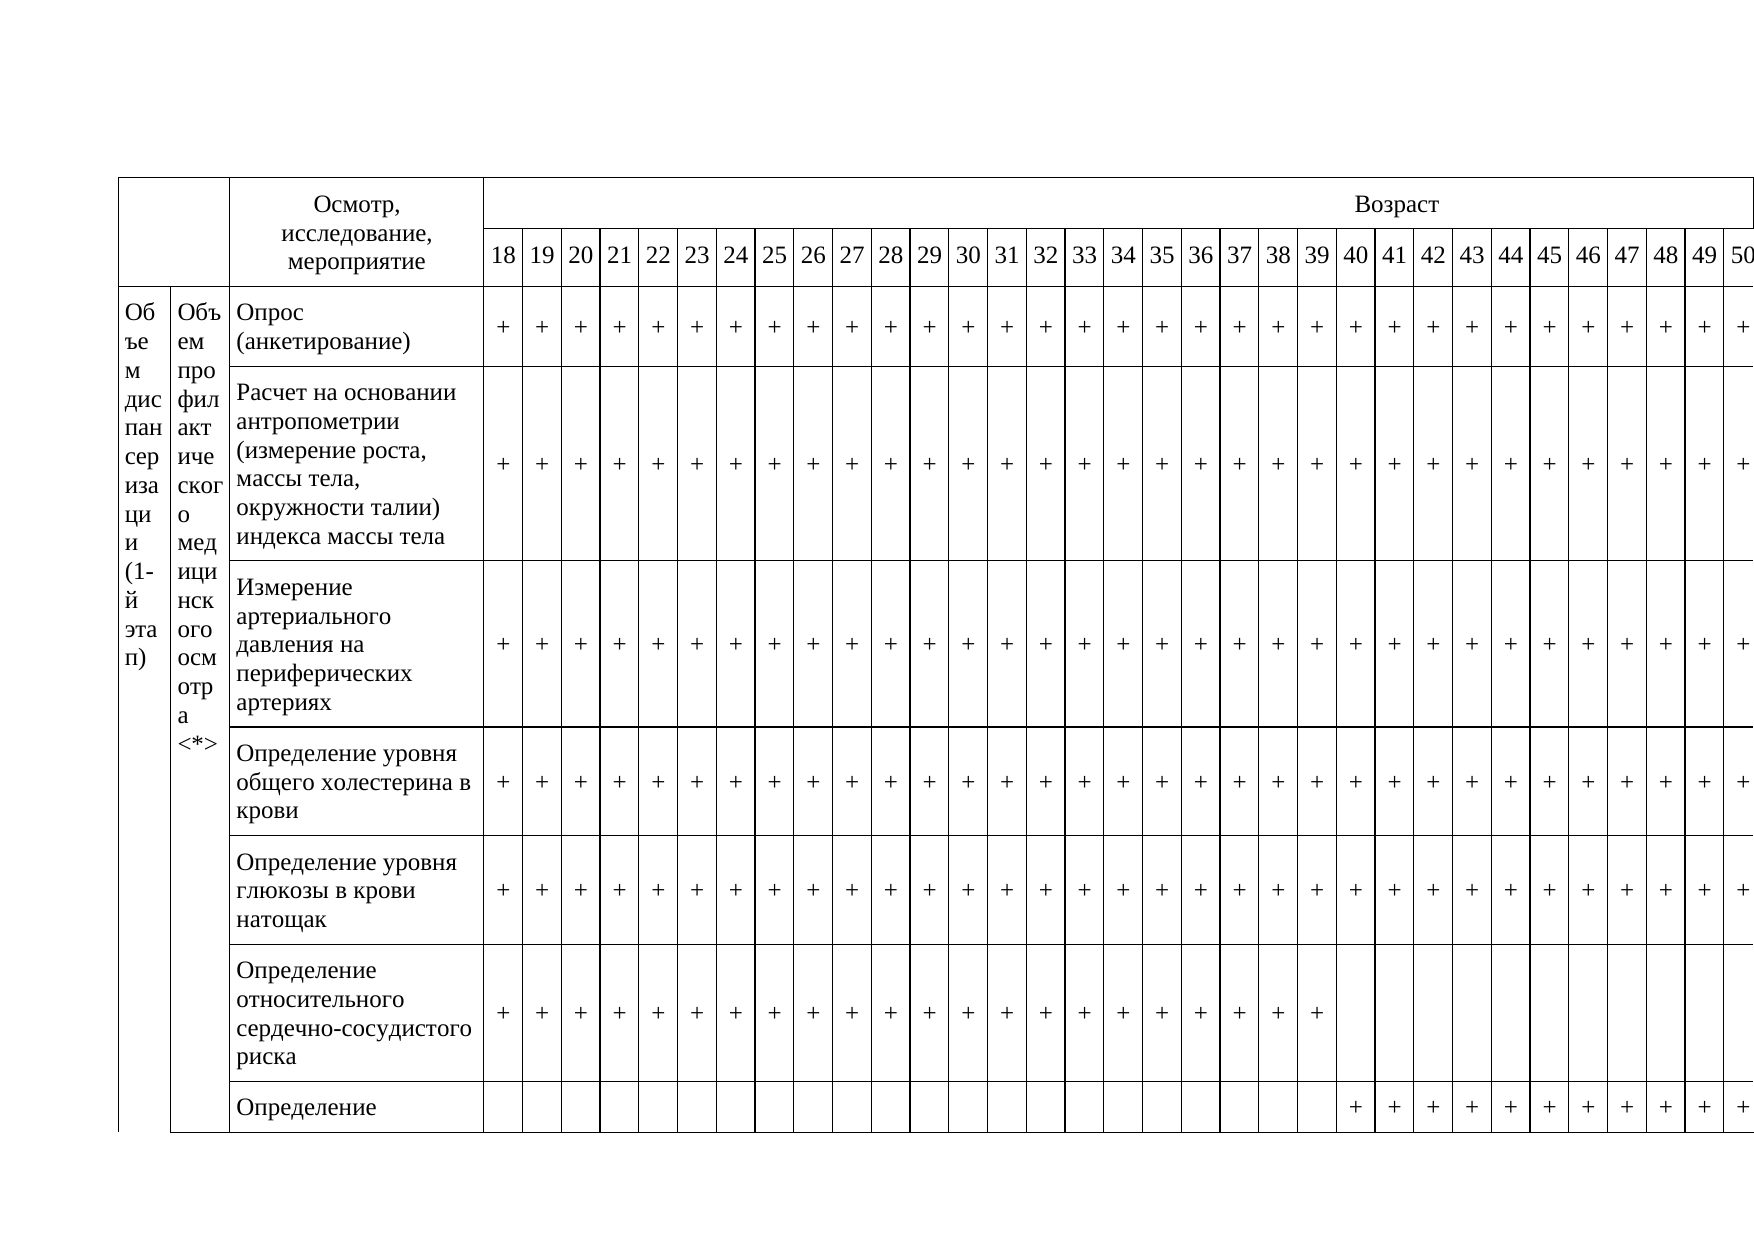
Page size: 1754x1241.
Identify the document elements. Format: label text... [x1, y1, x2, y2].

table_cell + [1259, 836, 1297, 943]
table_cell + [1647, 836, 1684, 943]
table_cell + [1143, 945, 1181, 1081]
table_cell + [1647, 561, 1684, 726]
table_cell + [639, 728, 677, 835]
table_cell + [1453, 836, 1491, 943]
table_cell + [1724, 726, 1754, 835]
table_cell + [1337, 367, 1374, 560]
table_cell + [911, 287, 948, 366]
table_cell 45 [1531, 229, 1568, 286]
table_cell + [639, 287, 677, 366]
table_cell [1531, 945, 1568, 1081]
table_cell + [717, 287, 754, 366]
table_cell 46 [1569, 229, 1607, 286]
table_cell + [1531, 728, 1568, 835]
table_cell + [1337, 836, 1374, 943]
table_cell + [1027, 287, 1064, 366]
table_cell + [1221, 367, 1258, 560]
table_cell + [639, 561, 677, 726]
table_cell + [484, 836, 522, 943]
table_cell + [833, 287, 871, 366]
table_cell + [794, 287, 832, 366]
table_cell + [639, 945, 677, 1081]
table_cell + [1569, 561, 1607, 726]
table_cell + [484, 367, 522, 560]
table_cell + [1337, 287, 1374, 366]
table_cell + [1376, 367, 1413, 560]
table_cell + [949, 945, 987, 1081]
table_cell + [756, 561, 793, 726]
table_cell + [484, 287, 522, 366]
table_cell + [1608, 1082, 1646, 1132]
table_cell + [756, 728, 793, 835]
table_cell + [756, 287, 793, 366]
table_cell + [872, 561, 909, 726]
table_cell + [1608, 836, 1646, 943]
table_cell + [1221, 945, 1258, 1081]
table_cell + [949, 728, 987, 835]
table_cell + [1647, 367, 1684, 560]
table_cell Определение [230, 1082, 483, 1132]
table_cell + [1066, 728, 1103, 835]
table_cell + [794, 367, 832, 560]
table_cell + [1608, 728, 1646, 835]
table_cell + [1724, 560, 1754, 726]
table_cell + [562, 836, 599, 943]
table_cell + [911, 367, 948, 560]
table_cell + [1453, 367, 1491, 560]
table_cell + [1104, 561, 1142, 726]
table_cell [1376, 945, 1413, 1081]
table_cell + [1066, 836, 1103, 943]
table_cell [1492, 945, 1529, 1081]
table_cell 31 [988, 229, 1026, 286]
table_cell 23 [678, 229, 716, 286]
table_header Осмотр, исследование, мероприятие [230, 178, 483, 286]
table_cell Определение относительного сердечно-сосудистого риска [230, 945, 483, 1081]
table_cell [1686, 945, 1723, 1081]
table_cell 27 [833, 229, 871, 286]
table_cell + [523, 945, 561, 1081]
table_cell + [1492, 728, 1529, 835]
table_cell + [1414, 728, 1452, 835]
table_cell + [1259, 728, 1297, 835]
table_cell + [833, 728, 871, 835]
table_cell + [1686, 367, 1723, 560]
table_cell + [1686, 1082, 1723, 1132]
table_cell + [1724, 1081, 1754, 1132]
table_cell 36 [1182, 229, 1219, 286]
table_cell [756, 1082, 793, 1132]
table_cell Опрос (анкетирование) [230, 287, 483, 366]
table_cell + [911, 728, 948, 835]
table_cell + [1647, 1082, 1684, 1132]
table_cell + [1221, 561, 1258, 726]
table_cell + [639, 367, 677, 560]
table_cell 33 [1066, 229, 1103, 286]
table_cell [523, 1082, 561, 1132]
table_cell + [872, 945, 909, 1081]
table_cell + [1453, 561, 1491, 726]
table_cell 42 [1414, 229, 1452, 286]
table_cell + [988, 287, 1026, 366]
table_cell + [1298, 367, 1336, 560]
table_cell + [678, 367, 716, 560]
table_cell + [949, 561, 987, 726]
table_cell + [1569, 836, 1607, 943]
table_cell 47 [1608, 229, 1646, 286]
table_cell + [678, 561, 716, 726]
table_cell + [1104, 728, 1142, 835]
table_cell + [1569, 1082, 1607, 1132]
table_cell [601, 1082, 638, 1132]
table_cell + [639, 836, 677, 943]
table_cell 37 [1221, 229, 1258, 286]
table_cell + [523, 367, 561, 560]
table_cell + [717, 367, 754, 560]
table_cell 28 [872, 229, 909, 286]
table_cell + [1298, 945, 1336, 1081]
table_cell [1569, 945, 1607, 1081]
table_cell + [1182, 287, 1219, 366]
table_cell + [1724, 835, 1754, 943]
table_cell + [678, 945, 716, 1081]
table_cell + [562, 945, 599, 1081]
table_cell 20 [562, 229, 599, 286]
table_cell + [1531, 1082, 1568, 1132]
table_cell [1182, 1082, 1219, 1132]
table_cell 39 [1298, 229, 1336, 286]
table_cell + [988, 836, 1026, 943]
table_cell + [988, 728, 1026, 835]
table_cell + [911, 836, 948, 943]
table_cell + [1066, 561, 1103, 726]
table_cell + [678, 836, 716, 943]
table_cell + [1066, 367, 1103, 560]
table_cell [794, 1082, 832, 1132]
table_cell + [1027, 836, 1064, 943]
table_cell + [872, 836, 909, 943]
table_cell + [601, 836, 638, 943]
table_cell + [949, 287, 987, 366]
table_cell + [833, 945, 871, 1081]
table_cell + [1259, 945, 1297, 1081]
table_cell 22 [639, 229, 677, 286]
table_cell + [1724, 366, 1754, 560]
table_cell + [1104, 836, 1142, 943]
table_cell + [1221, 728, 1258, 835]
table_cell [1647, 945, 1684, 1081]
table_cell [1027, 1082, 1064, 1132]
table_cell + [523, 728, 561, 835]
table_cell + [1066, 945, 1103, 1081]
table_cell + [1686, 287, 1723, 366]
table_cell + [1608, 367, 1646, 560]
table_cell 21 [601, 229, 638, 286]
table_cell [1724, 944, 1754, 1081]
table_cell + [1143, 367, 1181, 560]
table_cell + [1376, 1082, 1413, 1132]
table_cell + [833, 367, 871, 560]
table_cell [1608, 945, 1646, 1081]
table_cell + [1453, 728, 1491, 835]
table_cell + [1337, 728, 1374, 835]
table_cell + [1104, 367, 1142, 560]
table_cell + [1143, 836, 1181, 943]
table_cell [639, 1082, 677, 1132]
table_cell Определение уровня общего холестерина в крови [230, 728, 483, 835]
table_cell + [484, 945, 522, 1081]
table_cell + [794, 945, 832, 1081]
table_cell + [949, 836, 987, 943]
table_cell [872, 1082, 909, 1132]
table_cell + [1143, 287, 1181, 366]
table_cell + [1337, 1082, 1374, 1132]
table_cell + [1182, 367, 1219, 560]
table_cell + [601, 367, 638, 560]
table_cell + [523, 561, 561, 726]
table_cell + [833, 561, 871, 726]
table_cell + [1376, 836, 1413, 943]
table_cell + [1608, 561, 1646, 726]
table_cell + [1298, 561, 1336, 726]
table_cell + [601, 561, 638, 726]
table_cell + [911, 945, 948, 1081]
table_cell 26 [794, 229, 832, 286]
table_cell + [1143, 728, 1181, 835]
table_cell [911, 1082, 948, 1132]
table_header [119, 178, 229, 286]
table_cell + [1531, 561, 1568, 726]
table_cell + [1027, 945, 1064, 1081]
table_header Возраст [484, 178, 1753, 228]
table_cell + [1104, 945, 1142, 1081]
table_cell + [562, 561, 599, 726]
table_cell 41 [1376, 229, 1413, 286]
table_cell + [678, 287, 716, 366]
table_cell + [717, 836, 754, 943]
table_cell + [1376, 561, 1413, 726]
table_cell + [1298, 836, 1336, 943]
table_cell Измерение артериального давления на периферических артериях [230, 561, 483, 726]
table_cell 49 [1686, 229, 1723, 286]
table_cell + [872, 728, 909, 835]
table_cell + [1686, 561, 1723, 726]
table_cell + [1492, 561, 1529, 726]
table_cell Определение уровня глюкозы в крови натощак [230, 836, 483, 943]
table_cell + [1647, 287, 1684, 366]
table_cell + [1259, 287, 1297, 366]
table_cell + [1337, 561, 1374, 726]
table_cell + [562, 367, 599, 560]
table_cell + [1259, 367, 1297, 560]
table_cell + [1259, 561, 1297, 726]
table_cell [833, 1082, 871, 1132]
table_cell + [1414, 836, 1452, 943]
table_cell + [988, 367, 1026, 560]
table_cell + [1724, 286, 1754, 366]
table_cell + [601, 287, 638, 366]
table_cell + [1376, 728, 1413, 835]
table_cell + [1492, 287, 1529, 366]
table_cell [949, 1082, 987, 1132]
table_cell 44 [1492, 229, 1529, 286]
table_cell [1414, 945, 1452, 1081]
table_cell + [988, 561, 1026, 726]
table_cell + [1104, 287, 1142, 366]
table_cell + [1453, 287, 1491, 366]
table_cell + [1414, 367, 1452, 560]
table_cell + [1066, 287, 1103, 366]
table_cell + [1221, 287, 1258, 366]
table_cell [1066, 1082, 1103, 1132]
table_cell + [717, 728, 754, 835]
table_cell + [872, 367, 909, 560]
table_cell + [484, 561, 522, 726]
table_cell + [1143, 561, 1181, 726]
table_cell [1259, 1082, 1297, 1132]
table_cell + [562, 728, 599, 835]
table_cell + [1414, 1082, 1452, 1132]
table_cell + [523, 287, 561, 366]
table_cell 43 [1453, 229, 1491, 286]
table_cell [988, 1082, 1026, 1132]
table_cell + [1182, 561, 1219, 726]
table_cell 29 [911, 229, 948, 286]
table_cell 48 [1647, 229, 1684, 286]
table_cell + [911, 561, 948, 726]
table_cell [562, 1082, 599, 1132]
table_cell + [1531, 287, 1568, 366]
table_cell + [717, 561, 754, 726]
table_cell 30 [949, 229, 987, 286]
table_cell + [794, 836, 832, 943]
table_cell Расчет на основании антропометрии (измерение роста, массы тела, окружности талии) индекса массы тела [230, 367, 483, 560]
table_cell Объем профилактического медицинского осмотра <*> [171, 287, 229, 1132]
table_cell + [1608, 287, 1646, 366]
table_cell + [1686, 836, 1723, 943]
table_cell + [756, 945, 793, 1081]
table_cell 32 [1027, 229, 1064, 286]
table_cell [678, 1082, 716, 1132]
table_cell [1104, 1082, 1142, 1132]
table_cell + [1298, 287, 1336, 366]
table_cell 34 [1104, 229, 1142, 286]
table_cell + [1569, 367, 1607, 560]
table_cell + [1569, 728, 1607, 835]
table_cell + [1647, 728, 1684, 835]
table_cell + [484, 728, 522, 835]
table_cell + [756, 367, 793, 560]
table_cell + [601, 945, 638, 1081]
table_cell + [1531, 367, 1568, 560]
table_cell + [1027, 728, 1064, 835]
table_cell 35 [1143, 229, 1181, 286]
table_cell 38 [1259, 229, 1297, 286]
table_cell [1453, 945, 1491, 1081]
table_cell + [1414, 287, 1452, 366]
table_cell + [872, 287, 909, 366]
table_cell + [562, 287, 599, 366]
table_cell + [1453, 1082, 1491, 1132]
table_cell + [1027, 367, 1064, 560]
table_cell + [1492, 836, 1529, 943]
table_cell + [794, 561, 832, 726]
table_cell + [1182, 836, 1219, 943]
table_cell [717, 1082, 754, 1132]
table_cell 25 [756, 229, 793, 286]
table_cell [1298, 1082, 1336, 1132]
table_cell [1221, 1082, 1258, 1132]
table_cell + [1414, 561, 1452, 726]
table_cell + [833, 836, 871, 943]
table_cell 19 [523, 229, 561, 286]
table_cell + [1298, 728, 1336, 835]
table_cell + [794, 728, 832, 835]
table_cell + [988, 945, 1026, 1081]
table_cell + [1027, 561, 1064, 726]
table_cell + [601, 728, 638, 835]
table_cell + [678, 728, 716, 835]
table_cell 24 [717, 229, 754, 286]
table_cell [484, 1082, 522, 1132]
table_cell + [1686, 728, 1723, 835]
table_cell + [717, 945, 754, 1081]
table_cell + [1569, 287, 1607, 366]
table_cell + [1182, 945, 1219, 1081]
table_cell 18 [484, 229, 522, 286]
table_cell + [1376, 287, 1413, 366]
table_cell + [1492, 367, 1529, 560]
table_cell 40 [1337, 229, 1374, 286]
table_cell + [949, 367, 987, 560]
table_cell + [1531, 836, 1568, 943]
table_cell + [1492, 1082, 1529, 1132]
table_cell [1337, 945, 1374, 1081]
table_cell + [523, 836, 561, 943]
table_cell 50 [1724, 229, 1754, 286]
table_cell Объем диспансеризации (1-й этап) [119, 287, 170, 1132]
table_cell + [1221, 836, 1258, 943]
table_cell + [1182, 728, 1219, 835]
table_cell + [756, 836, 793, 943]
table_cell [1143, 1082, 1181, 1132]
